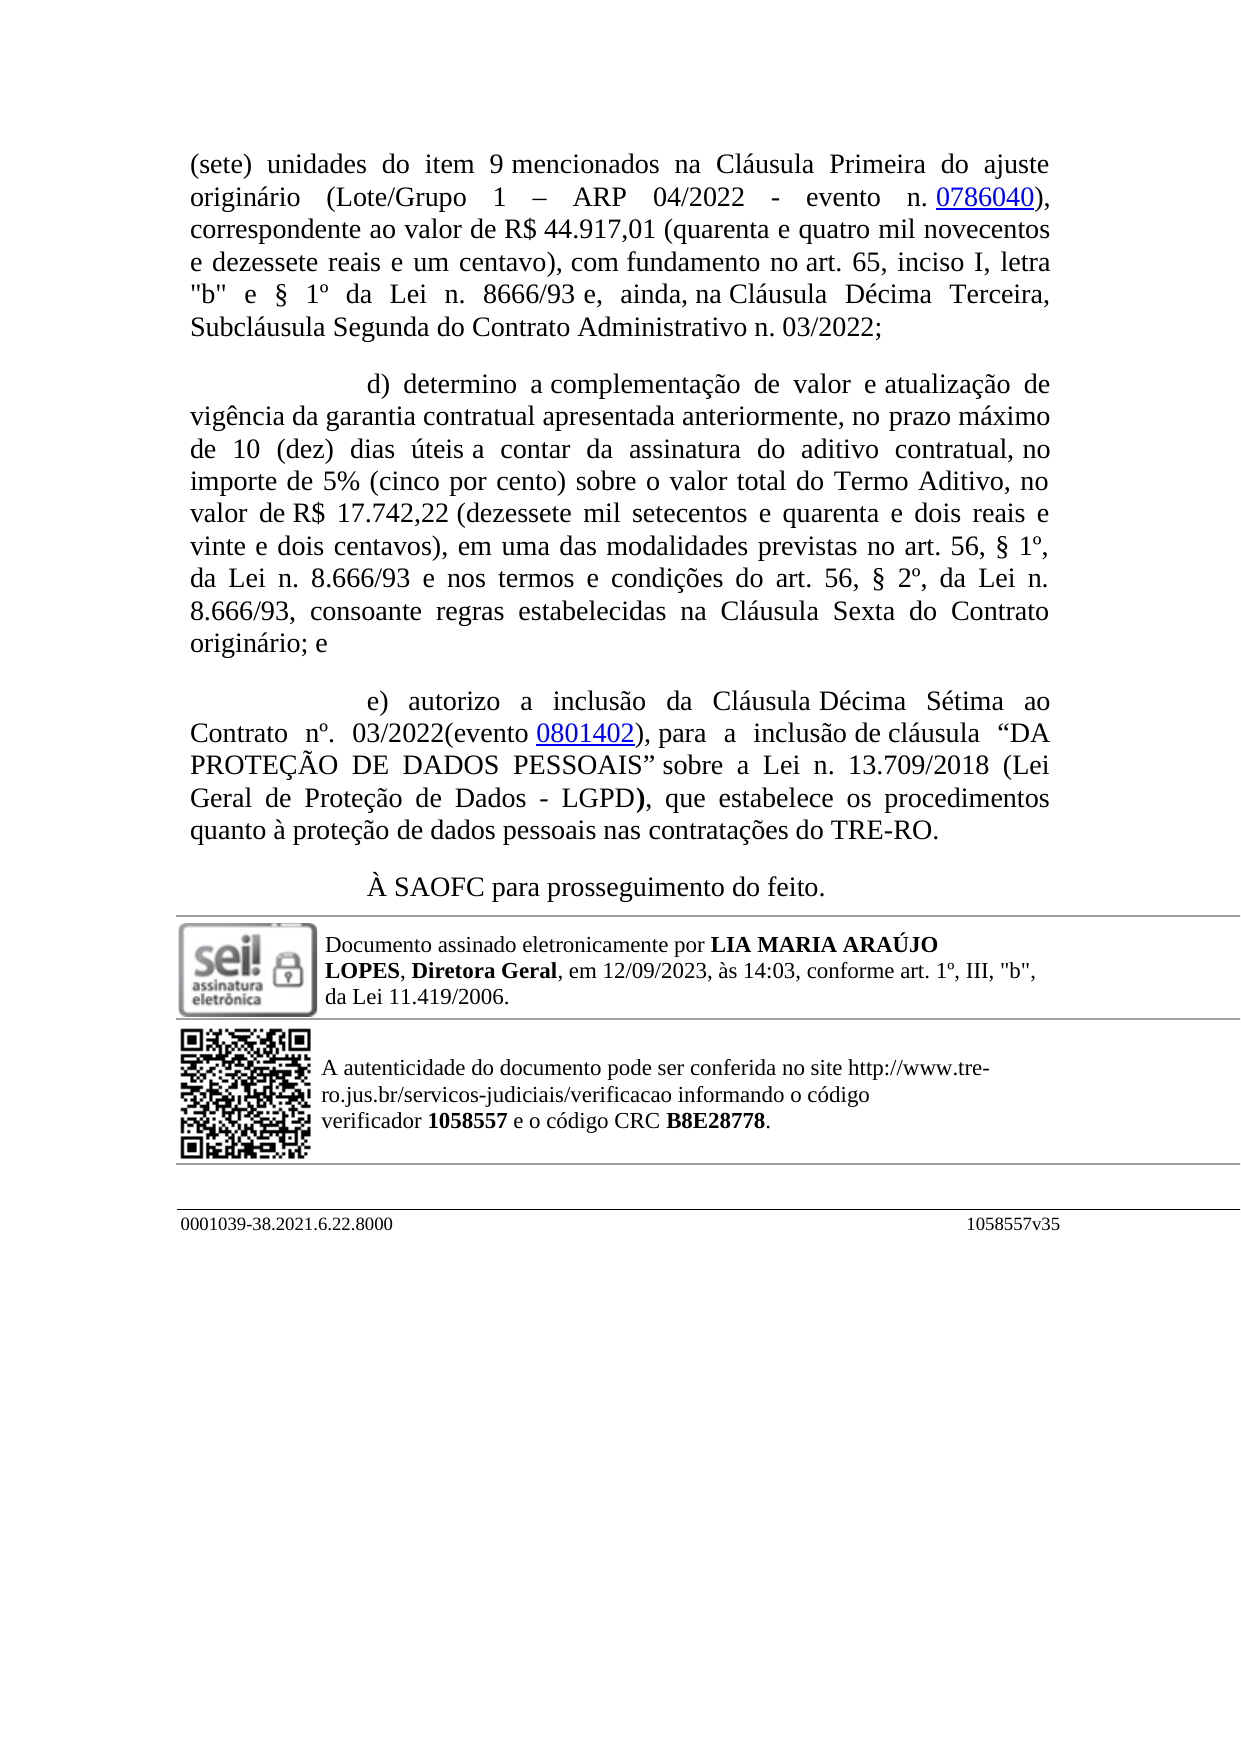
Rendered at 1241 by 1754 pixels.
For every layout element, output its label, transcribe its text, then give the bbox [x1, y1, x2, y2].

table_header [177, 1025, 319, 1163]
table_header [177, 922, 323, 1018]
text (sete) unidades do item 9 mencionados na Cláusula Primeira do ajuste originário (Lote/Grupo 1 – ARP 04/2022 - evento n. 0786040), correspondente ao valor de R$ 44.917,01 (quarenta e quatro mil novecentos e dezessete reais e um centavo), com fundamento no art. 65, inciso I, letra "b" e § 1º da Lei n. 8666/93 e, ainda, na Cláusula Décima Terceira, Subcláusula Segunda do Contrato Administrativo n. 03/2022; [190, 148, 1051, 342]
text À SAOFC para prosseguimento do feito. [190, 871, 1051, 903]
table_header A autenticidade do documento pode ser conferida no site http://www.tre-ro.jus.br/servicos-judiciais/verificacao informando o código verificador 1058557 e o código CRC B8E28778. [319, 1025, 1063, 1163]
text d) determino a complementação de valor e atualização de vigência da garantia contratual apresentada anteriormente, no prazo máximo de 10 (dez) dias úteis a contar da assinatura do aditivo contratual, no importe de 5% (cinco por cento) sobre o valor total do Termo Aditivo, no valor de R$ 17.742,22 (dezessete mil setecentos e quarenta e dois reais e vinte e dois centavos), em uma das modalidades previstas no art. 56, § 1º, da Lei n. 8.666/93 e nos termos e condições do art. 56, § 2º, da Lei n. 8.666/93, consoante regras estabelecidas na Cláusula Sexta do Contrato originário; e [190, 367, 1051, 658]
table_header 0001039-38.2021.6.22.8000 [177, 1210, 620, 1238]
table_header Documento assinado eletronicamente por LIA MARIA ARAÚJO LOPES, Diretora Geral, em 12/09/2023, às 14:03, conforme art. 1º, III, "b", da Lei 11.419/2006. [323, 922, 1063, 1018]
table_header 1058557v35 [620, 1210, 1063, 1238]
text e) autorizo a inclusão da Cláusula Décima Sétima ao Contrato nº. 03/2022(evento 0801402), para a inclusão de cláusula “DA PROTEÇÃO DE DADOS PESSOAIS” sobre a Lei n. 13.709/2018 (Lei Geral de Proteção de Dados - LGPD), que estabelece os procedimentos quanto à proteção de dados pessoais nas contratações do TRE-RO. [190, 683, 1051, 846]
